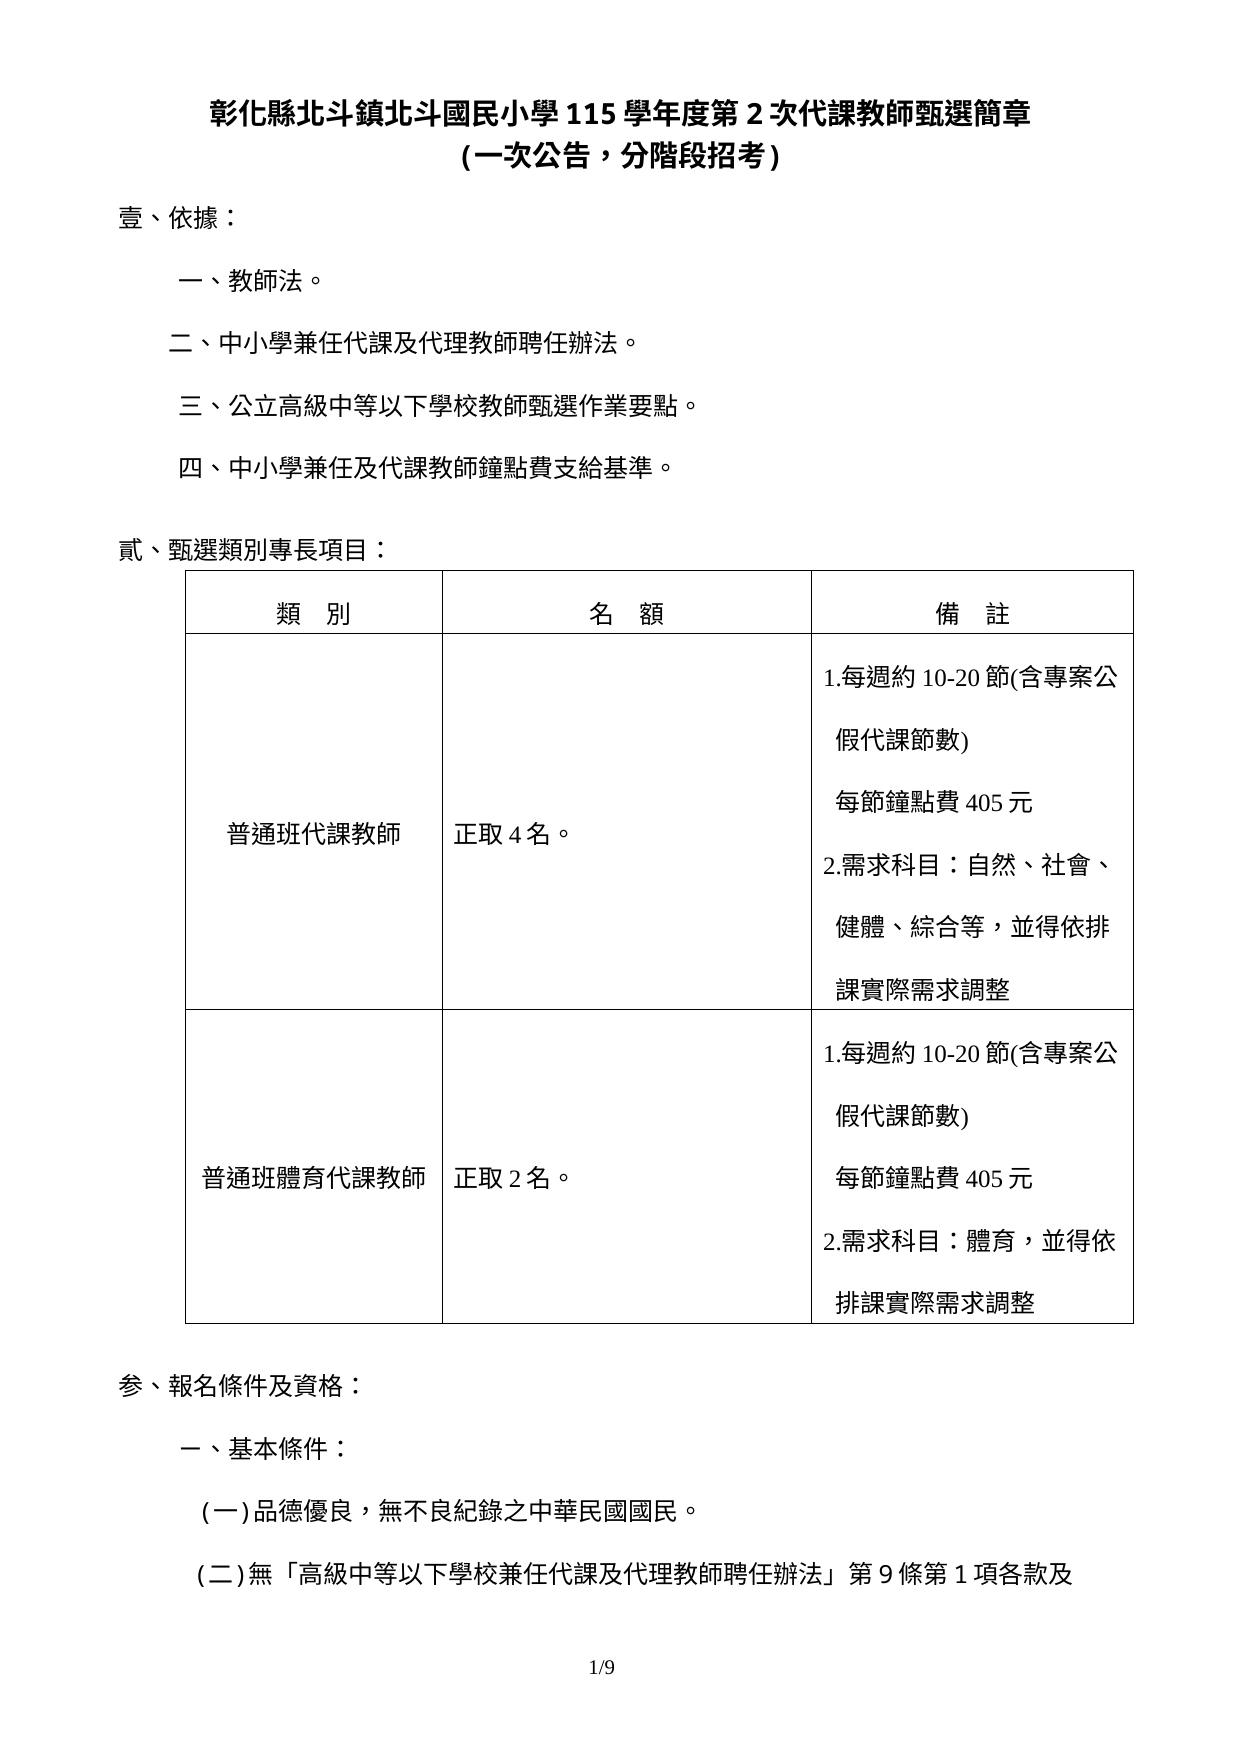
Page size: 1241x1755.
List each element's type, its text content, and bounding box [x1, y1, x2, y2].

text 二、中小學兼任代課及代理教師聘任辦法。 三、公立高級中等以下學校教師甄選作業要點。 [118, 300, 1122, 425]
table_cell 普通班代課教師 [186, 634, 442, 1009]
table_header 備 註 [812, 571, 1133, 633]
text (一次公告，分階段招考) [118, 133, 1122, 175]
text 一、教師法。 [118, 238, 1122, 300]
text 壹、依據： [118, 175, 1122, 238]
text 参、報名條件及資格： [118, 1343, 1122, 1406]
table_cell 1.每週約10-20節(含專案公假代課節數) 每節鐘點費405元 2.需求科目：自然、社會、健體、綜合等，並得依排課實際需求調整 [812, 634, 1133, 1009]
table_header 名 額 [443, 571, 811, 633]
text 貳、甄選類別專長項目： [118, 507, 1122, 570]
text ㄧ、基本條件： [118, 1406, 1122, 1468]
text (二)無「高級中等以下學校兼任代課及代理教師聘任辦法」第9條第1項各款及「教育人員任用條例」第31條、第33條規定之情事者。(教育部刻正配合檢討推動刪除現行教育人員任用條例第31條第1項第7款有關「經合格醫師證明有精神病尚未痊癒」不得為教育人員之規定。於完成教育人員任用條例修正之法制作業前，依身心障礙者權利公約施行法第10條規定，仍應優先適用公約之規定，以落實保障身心障礙者工作權之意旨。) [193, 1531, 1122, 1593]
text 彰化縣北斗鎮北斗國民小學115學年度第2次代課教師甄選簡章 [118, 91, 1122, 133]
text (一)品德優良，無不良紀錄之中華民國國民。 [183, 1468, 1122, 1531]
table_cell 普通班體育代課教師 [186, 1010, 442, 1323]
text 四、中小學兼任及代課教師鐘點費支給基準。 [118, 425, 1122, 488]
table_header 類 別 [186, 571, 442, 633]
table_cell 1.每週約10-20節(含專案公假代課節數) 每節鐘點費405元 2.需求科目：體育，並得依排課實際需求調整 [812, 1010, 1133, 1323]
table_cell 正取4名。 [443, 634, 811, 1009]
table_cell 正取2名。 [443, 1010, 811, 1323]
